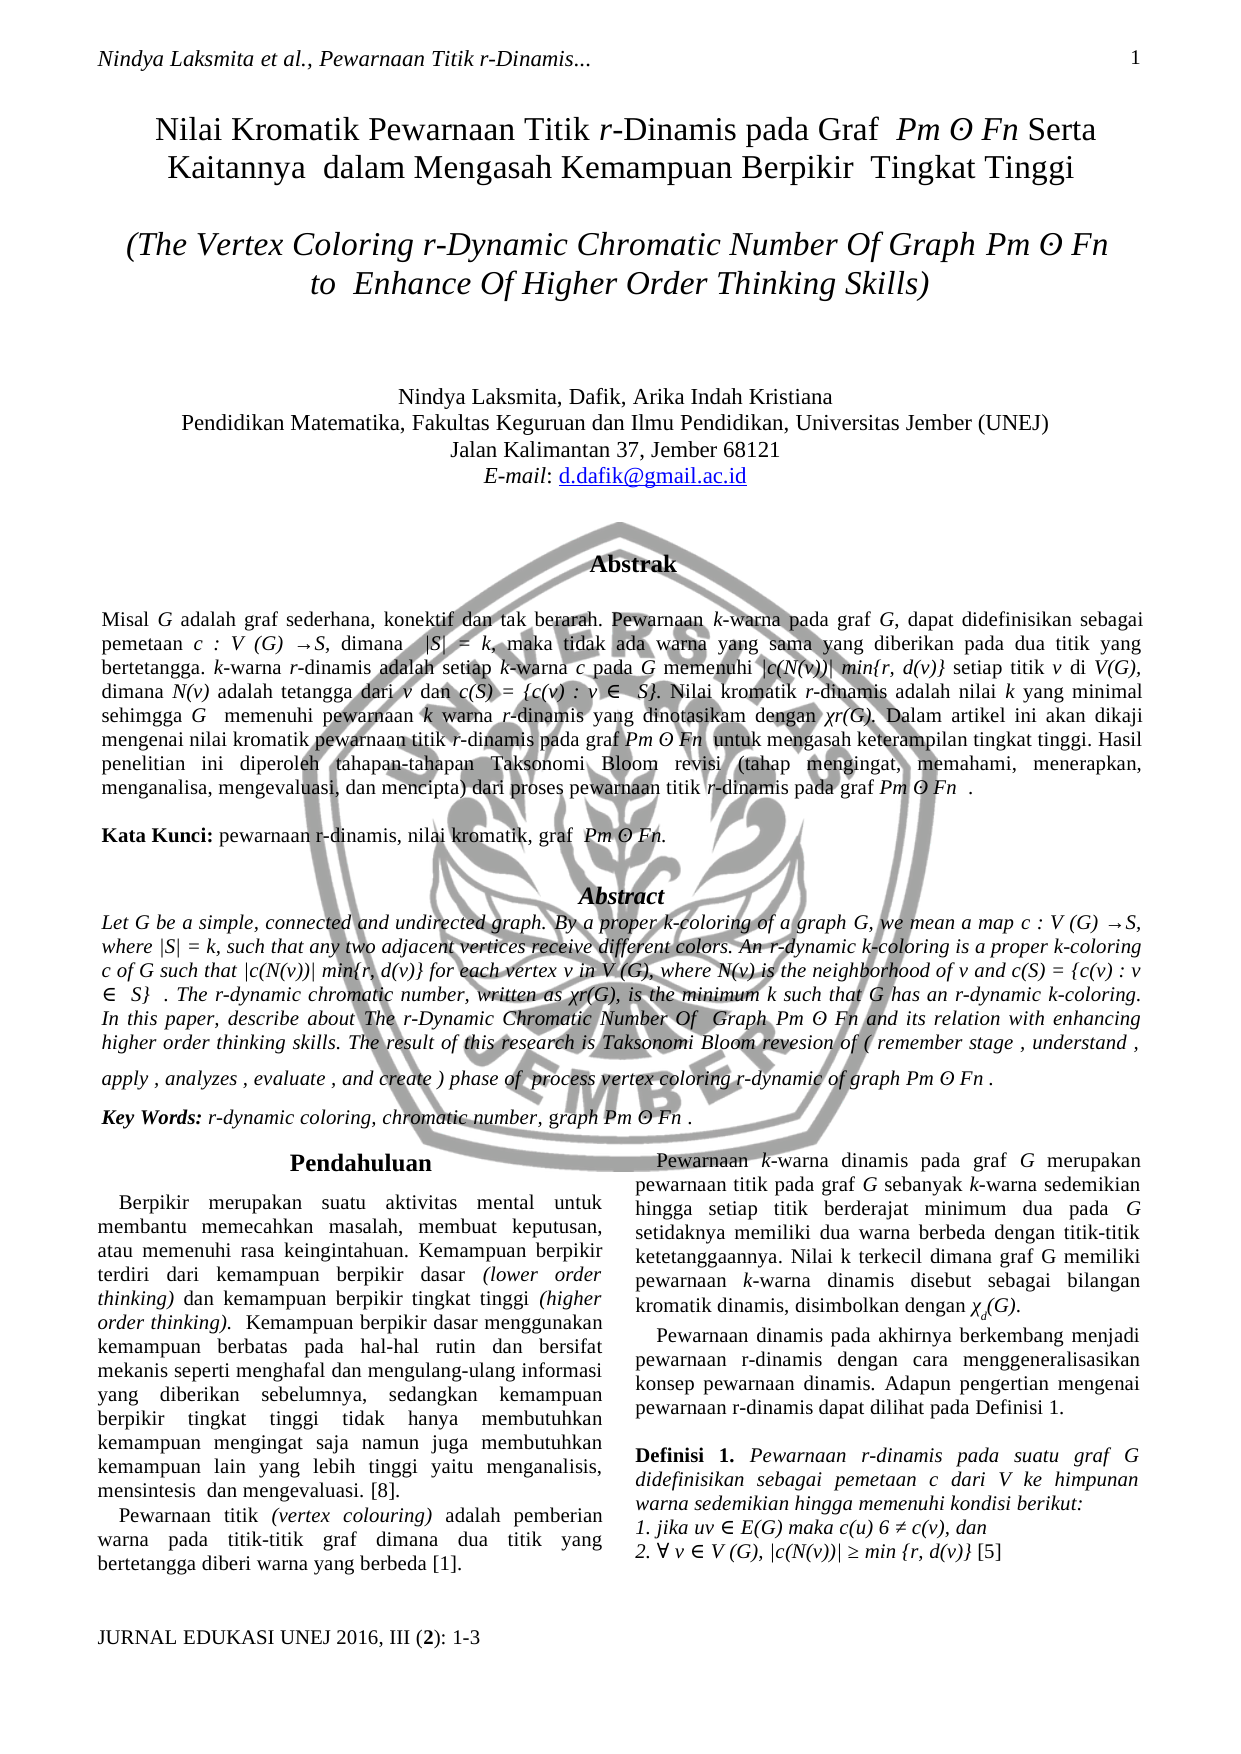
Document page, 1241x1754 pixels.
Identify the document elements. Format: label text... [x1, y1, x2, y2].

text Pewarnaan titik (vertex colouring) adalah pemberian warna pada titik-titik graf dimana dua titik yang bertetangga diberi warna yang berbeda [1]. [97, 1502, 603, 1574]
picture [603, 799, 635, 823]
text Abstract [101, 881, 1144, 910]
picture [603, 847, 635, 881]
text Pewarnaan k-warna dinamis pada graf G merupakan pewarnaan titik pada graf G sebanyak k-warna sedemikian hingga setiap titik berderajat minimum dua pada G setidaknya memiliki dua warna berbeda dengan titik-titik ketetanggaannya. Nilai k terkecil dimana graf G memiliki pewarnaan k-warna dinamis disebut sebagai bilangan kromatik dinamis, disimbolkan dengan χd(G). [635, 578, 1141, 607]
text Key Words: r-dynamic coloring, chromatic number, graph Pm ʘ Fn . [101, 1104, 1144, 1128]
text (The Vertex Coloring r-Dynamic Chromatic Number Of Graph Pm ʘ Fn [101, 224, 1142, 263]
picture [603, 578, 635, 607]
text Abstrak [101, 549, 1144, 578]
text Nilai Kromatik Pewarnaan Titik r-Dinamis pada Graf Pm ʘ Fn Serta Kaitannya dalam Mengasah Kemampuan Berpikir Tingkat Tinggi [101, 109, 1142, 186]
text Kata Kunci: pewarnaan r-dinamis, nilai kromatik, graf Pm ʘ Fn. [101, 823, 1144, 847]
text Berpikir merupakan suatu aktivitas mental untuk membantu memecahkan masalah, membuat keputusan, atau memenuhi rasa keingintahuan. Kemampuan berpikir terdiri dari kemampuan berpikir dasar (lower order thinking) dan kemampuan berpikir tingkat tinggi (higher order thinking). Kemampuan berpikir dasar menggunakan kemampuan berbatas pada hal-hal rutin dan bersifat mekanis seperti menghafal dan mengulang-ulang informasi yang diberikan sebelumnya, sedangkan kemampuan berpikir tingkat tinggi tidak hanya membutuhkan kemampuan mengingat saja namun juga membutuhkan kemampuan lain yang lebih tinggi yaitu menganalisis, mensintesis dan mengevaluasi. [8]. [97, 1189, 603, 1502]
picture [229, 1128, 635, 1247]
text Definisi 1. Pewarnaan r-dinamis pada suatu graf G didefinisikan sebagai pemetaan c dari V ke himpunan warna sedemikian hingga memenuhi kondisi berikut: [635, 1443, 1141, 1515]
text 1. jika uv ∈ E(G) maka c(u) 6 ≠ c(v), dan [635, 1515, 1141, 1539]
text Pewarnaan k-warna dinamis pada graf G merupakan pewarnaan titik pada graf G sebanyak k-warna sedemikian hingga setiap titik berderajat minimum dua pada G setidaknya memiliki dua warna berbeda dengan titik-titik ketetanggaannya. Nilai k terkecil dimana graf G memiliki pewarnaan k-warna dinamis disebut sebagai bilangan kromatik dinamis, disimbolkan dengan χd(G). [635, 1128, 1141, 1322]
text 2. ∀ v ∈ V (G), |c(N(v))| ≥ min {r, d(v)} [5] [635, 1539, 1141, 1563]
picture [603, 489, 635, 549]
text Pewarnaan k-warna dinamis pada graf G merupakan pewarnaan titik pada graf G sebanyak k-warna sedemikian hingga setiap titik berderajat minimum dua pada G setidaknya memiliki dua warna berbeda dengan titik-titik ketetanggaannya. Nilai k terkecil dimana graf G memiliki pewarnaan k-warna dinamis disebut sebagai bilangan kromatik dinamis, disimbolkan dengan χd(G). [635, 301, 1141, 549]
text Pendahuluan [97, 105, 603, 1177]
picture [603, 1092, 635, 1104]
text Let G be a simple, connected and undirected graph. By a proper k-coloring of a graph G, we mean a map c : V (G) →S, where |S| = k, such that any two adjacent vertices receive different colors. An r-dynamic k-coloring is a proper k-coloring c of G such that |c(N(v))| min{r, d(v)} for each vertex v in V (G), where N(v) is the neighborhood of v and c(S) = {c(v) : v ∈ S} . The r-dynamic chromatic number, written as χr(G), is the minimum k such that G has an r-dynamic k-coloring. In this paper, describe about The r-Dynamic Chromatic Number Of Graph Pm ʘ Fn and its relation with enhancing higher order thinking skills. The result of this research is Taksonomi Bloom revesion of ( remember stage , understand , apply , analyzes , evaluate , and create ) phase of process vertex coloring r-dynamic of graph Pm ʘ Fn . [101, 910, 1144, 1092]
text to Enhance Of Higher Order Thinking Skills) [101, 263, 1142, 301]
text Pewarnaan dinamis pada akhirnya berkembang menjadi pewarnaan r-dinamis dengan cara menggeneralisasikan konsep pewarnaan dinamis. Adapun pengertian mengenai pewarnaan r-dinamis dapat dilihat pada Definisi 1. [635, 1322, 1141, 1419]
text Pewarnaan k-warna dinamis pada graf G merupakan pewarnaan titik pada graf G sebanyak k-warna sedemikian hingga setiap titik berderajat minimum dua pada G setidaknya memiliki dua warna berbeda dengan titik-titik ketetanggaannya. Nilai k terkecil dimana graf G memiliki pewarnaan k-warna dinamis disebut sebagai bilangan kromatik dinamis, disimbolkan dengan χd(G). [635, 847, 1141, 881]
text Pewarnaan k-warna dinamis pada graf G merupakan pewarnaan titik pada graf G sebanyak k-warna sedemikian hingga setiap titik berderajat minimum dua pada G setidaknya memiliki dua warna berbeda dengan titik-titik ketetanggaannya. Nilai k terkecil dimana graf G memiliki pewarnaan k-warna dinamis disebut sebagai bilangan kromatik dinamis, disimbolkan dengan χd(G). [635, 186, 1141, 224]
text Nindya Laksmita, Dafik, Arika Indah Kristiana Pendidikan Matematika, Fakultas Keguruan dan Ilmu Pendidikan, Universitas Jember (UNEJ) Jalan Kalimantan 37, Jember 68121 E-mail: d.dafik@gmail.ac.id [144, 382, 1087, 489]
text Pewarnaan k-warna dinamis pada graf G merupakan pewarnaan titik pada graf G sebanyak k-warna sedemikian hingga setiap titik berderajat minimum dua pada G setidaknya memiliki dua warna berbeda dengan titik-titik ketetanggaannya. Nilai k terkecil dimana graf G memiliki pewarnaan k-warna dinamis disebut sebagai bilangan kromatik dinamis, disimbolkan dengan χd(G). [635, 799, 1141, 823]
text Misal G adalah graf sederhana, konektif dan tak berarah. Pewarnaan k-warna pada graf G, dapat didefinisikan sebagai pemetaan c : V (G) →S, dimana |S| = k, maka tidak ada warna yang sama yang diberikan pada dua titik yang bertetangga. k-warna r-dinamis adalah setiap k-warna c pada G memenuhi |c(N(v))| min{r, d(v)} setiap titik v di V(G), dimana N(v) adalah tetangga dari v dan c(S) = {c(v) : v ∈ S}. Nilai kromatik r-dinamis adalah nilai k yang minimal sehimgga G memenuhi pewarnaan k warna r-dinamis yang dinotasikam dengan χr(G). Dalam artikel ini akan dikaji mengenai nilai kromatik pewarnaan titik r-dinamis pada graf Pm ʘ Fn untuk mengasah keterampilan tingkat tinggi. Hasil penelitian ini diperoleh tahapan-tahapan Taksonomi Bloom revisi (tahap mengingat, memahami, menerapkan, menganalisa, mengevaluasi, dan mencipta) dari proses pewarnaan titik r-dinamis pada graf Pm ʘ Fn . [101, 607, 1144, 799]
